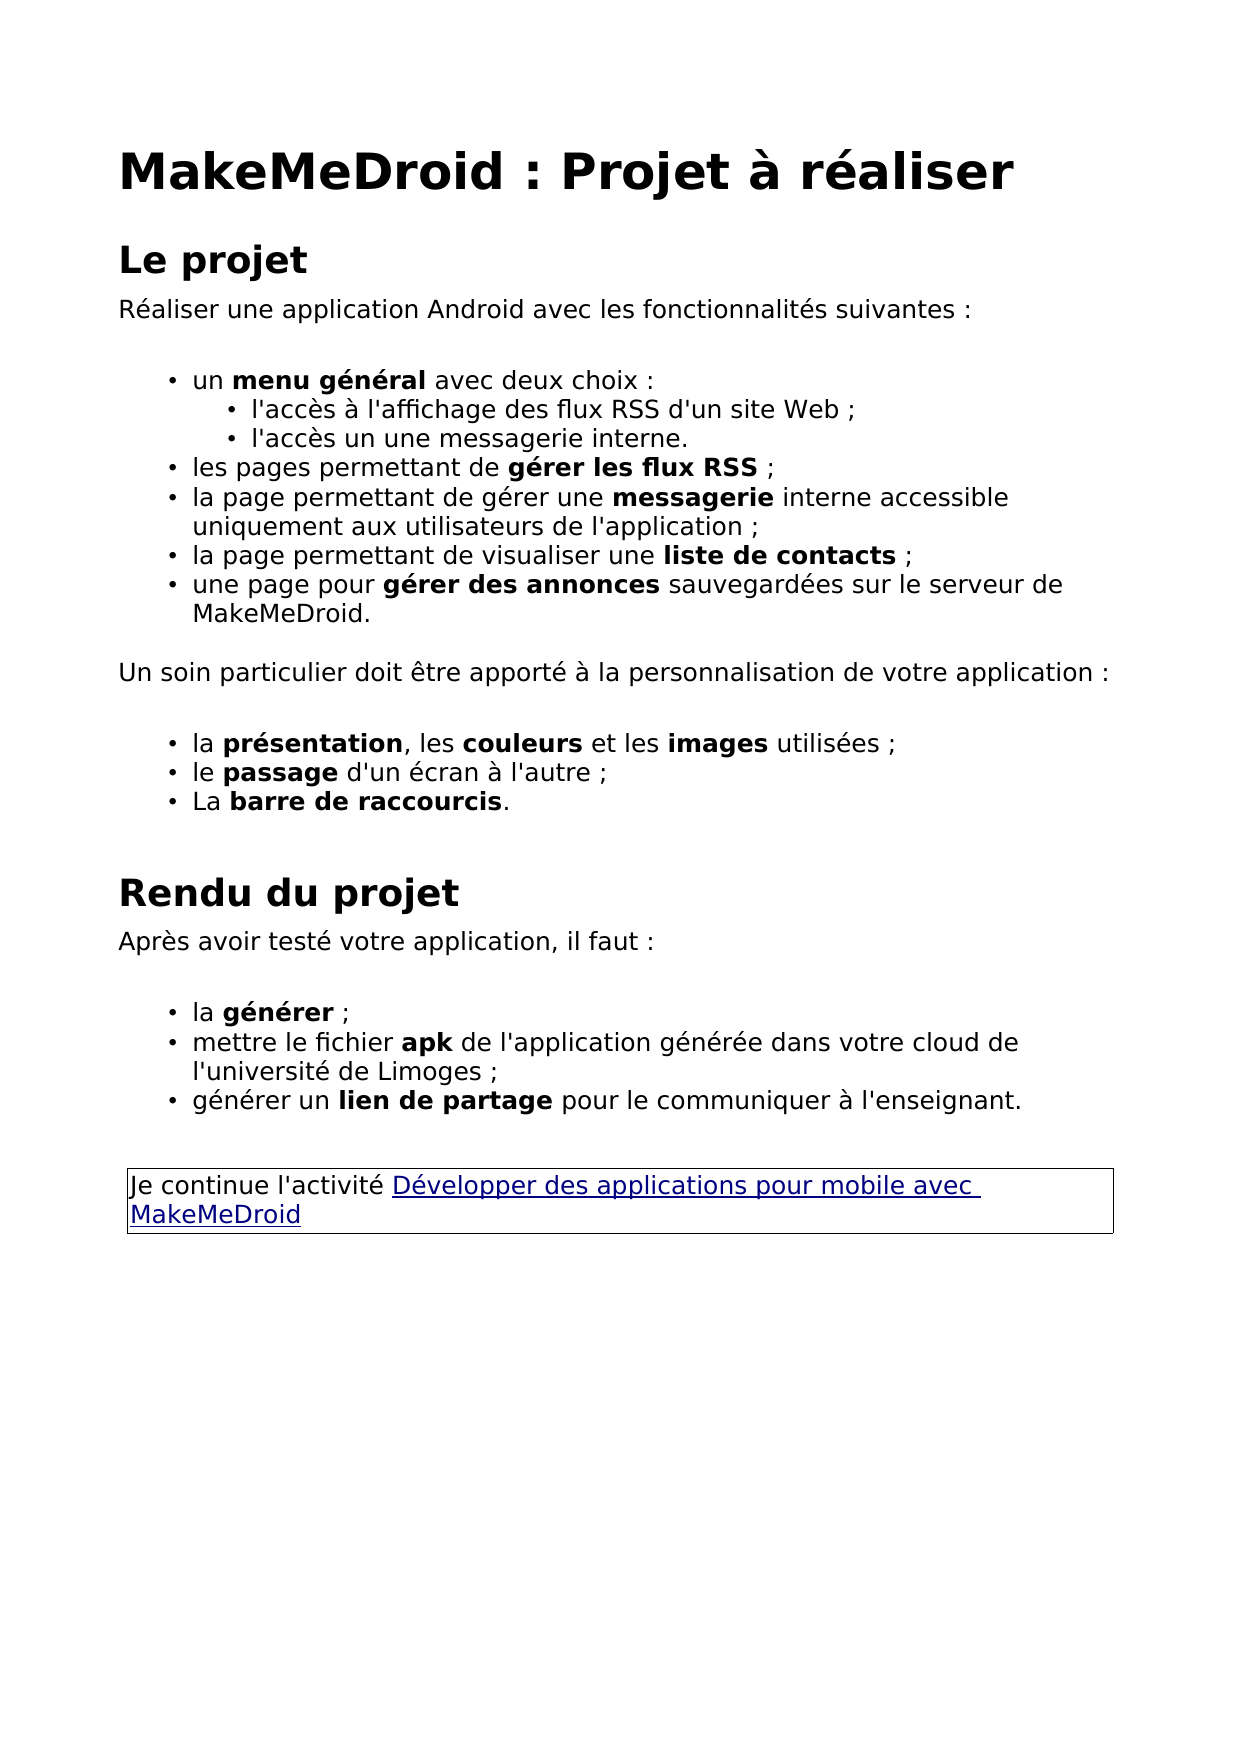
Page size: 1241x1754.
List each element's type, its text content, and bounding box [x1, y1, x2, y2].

list générer un lien de partage pour le communiquer à l'enseignant. [177, 1086, 1122, 1115]
list un menu général avec deux choix : [177, 366, 1122, 395]
list l'accès un une messagerie interne. [236, 424, 1122, 454]
list la page permettant de gérer une messagerie interne accessible uniquement aux utilisateurs de l'application ; [177, 483, 1122, 541]
list l'accès à l'affichage des flux RSS d'un site Web ; [236, 395, 1122, 424]
list une page pour gérer des annonces sauvegardées sur le serveur de MakeMeDroid. [177, 570, 1122, 629]
list les pages permettant de gérer les flux RSS ; [177, 454, 1122, 483]
list le passage d'un écran à l'autre ; [177, 758, 1122, 788]
subtitle Rendu du projet [118, 871, 1122, 915]
table_header Je continue l'activité Développer des applications pour mobile avec MakeMeDroid [128, 1169, 1113, 1233]
list la présentation, les couleurs et les images utilisées ; [177, 729, 1122, 758]
list La barre de raccourcis. [177, 788, 1122, 817]
list la générer ; [177, 998, 1122, 1028]
text Un soin particulier doit être apporté à la personnalisation de votre application : [118, 658, 1122, 687]
subtitle MakeMeDroid : Projet à réaliser [118, 143, 1122, 201]
list la page permettant de visualiser une liste de contacts ; [177, 541, 1122, 570]
text Après avoir testé votre application, il faut : [118, 927, 1122, 957]
list mettre le fichier apk de l'application générée dans votre cloud de l'université de Limoges ; [177, 1028, 1122, 1086]
subtitle Le projet [118, 239, 1122, 282]
text Réaliser une application Android avec les fonctionnalités suivantes : [118, 295, 1122, 324]
